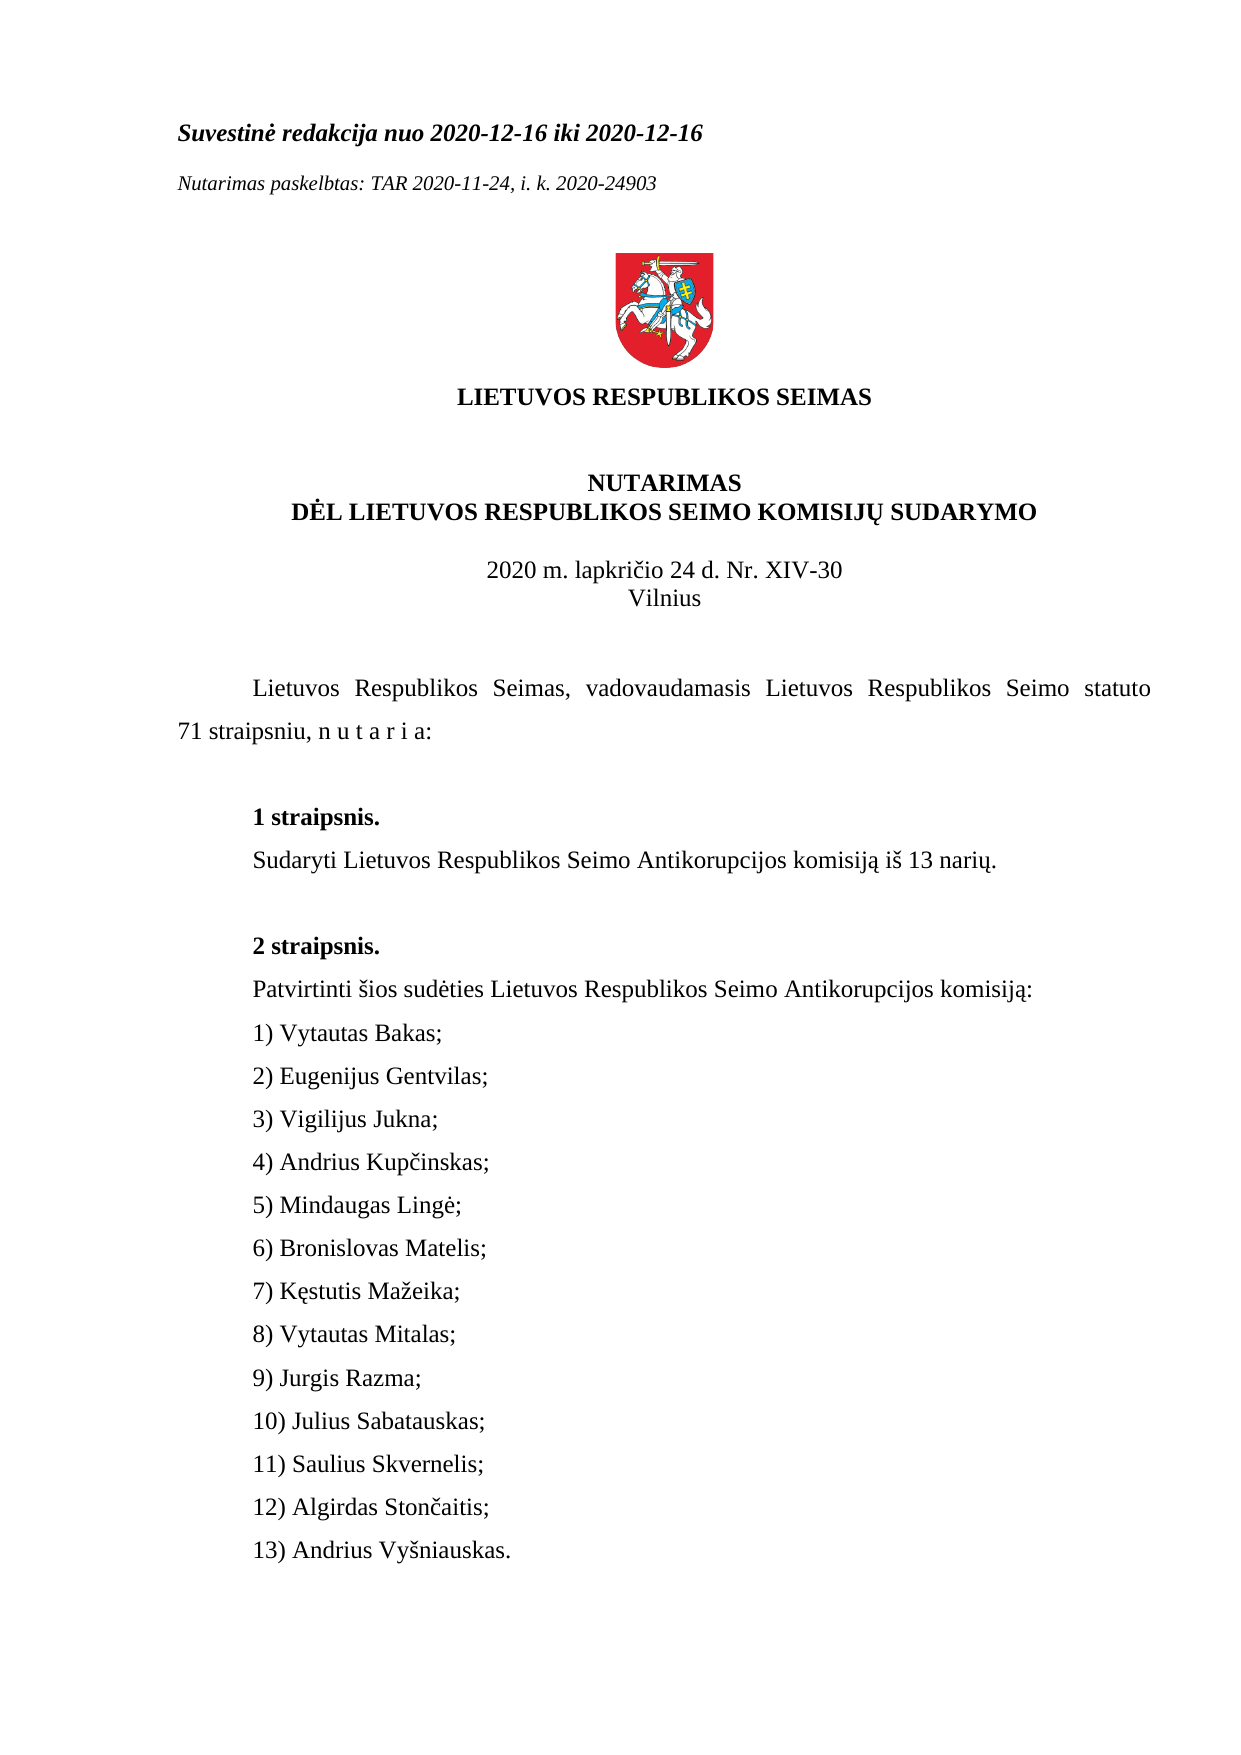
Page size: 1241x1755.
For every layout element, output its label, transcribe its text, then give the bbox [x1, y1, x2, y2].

text Sudaryti Lietuvos Respublikos Seimo Antikorupcijos komisiją iš 13 narių. [177, 845, 1152, 874]
text 8) Vytautas Mitalas; [177, 1319, 1152, 1348]
text Vilnius [177, 583, 1152, 612]
text 3) Vigilijus Jukna; [177, 1104, 1152, 1133]
text 2 straipsnis. [177, 931, 1152, 960]
text Patvirtinti šios sudėties Lietuvos Respublikos Seimo Antikorupcijos komisiją: [177, 974, 1152, 1003]
text Nutarimas paskelbtas: TAR 2020-11-24, i. k. 2020-24903 [177, 171, 1152, 195]
text DĖL LIETUVOS RESPUBLIKOS SEIMO KOMISIJŲ SUDARYMO [177, 497, 1152, 526]
text 1 straipsnis. [177, 802, 1152, 831]
text 9) Jurgis Razma; [177, 1363, 1152, 1391]
text 11) Saulius Skvernelis; [177, 1449, 1152, 1478]
text 1) Vytautas Bakas; [177, 1018, 1152, 1046]
text 7) Kęstutis Mažeika; [177, 1276, 1152, 1305]
text Lietuvos Respublikos Seimas, vadovaudamasis Lietuvos Respublikos Seimo statuto 71 straipsniu, n u t a r i a: [177, 673, 1152, 744]
text 2) Eugenijus Gentvilas; [177, 1061, 1152, 1089]
text Suvestinė redakcija nuo 2020-12-16 iki 2020-12-16 [177, 118, 1152, 147]
text 5) Mindaugas Lingė; [177, 1190, 1152, 1219]
text 12) Algirdas Stončaitis; [177, 1492, 1152, 1521]
text LIETUVOS RESPUBLIKOS SEIMAS [177, 382, 1152, 411]
text 4) Andrius Kupčinskas; [177, 1147, 1152, 1176]
text 10) Julius Sabatauskas; [177, 1406, 1152, 1434]
text 13) Andrius Vyšniauskas. [177, 1535, 1152, 1564]
text NUTARIMAS [177, 468, 1152, 497]
text 2020 m. lapkričio 24 d. Nr. XIV-30 [177, 555, 1152, 583]
text 6) Bronislovas Matelis; [177, 1233, 1152, 1262]
